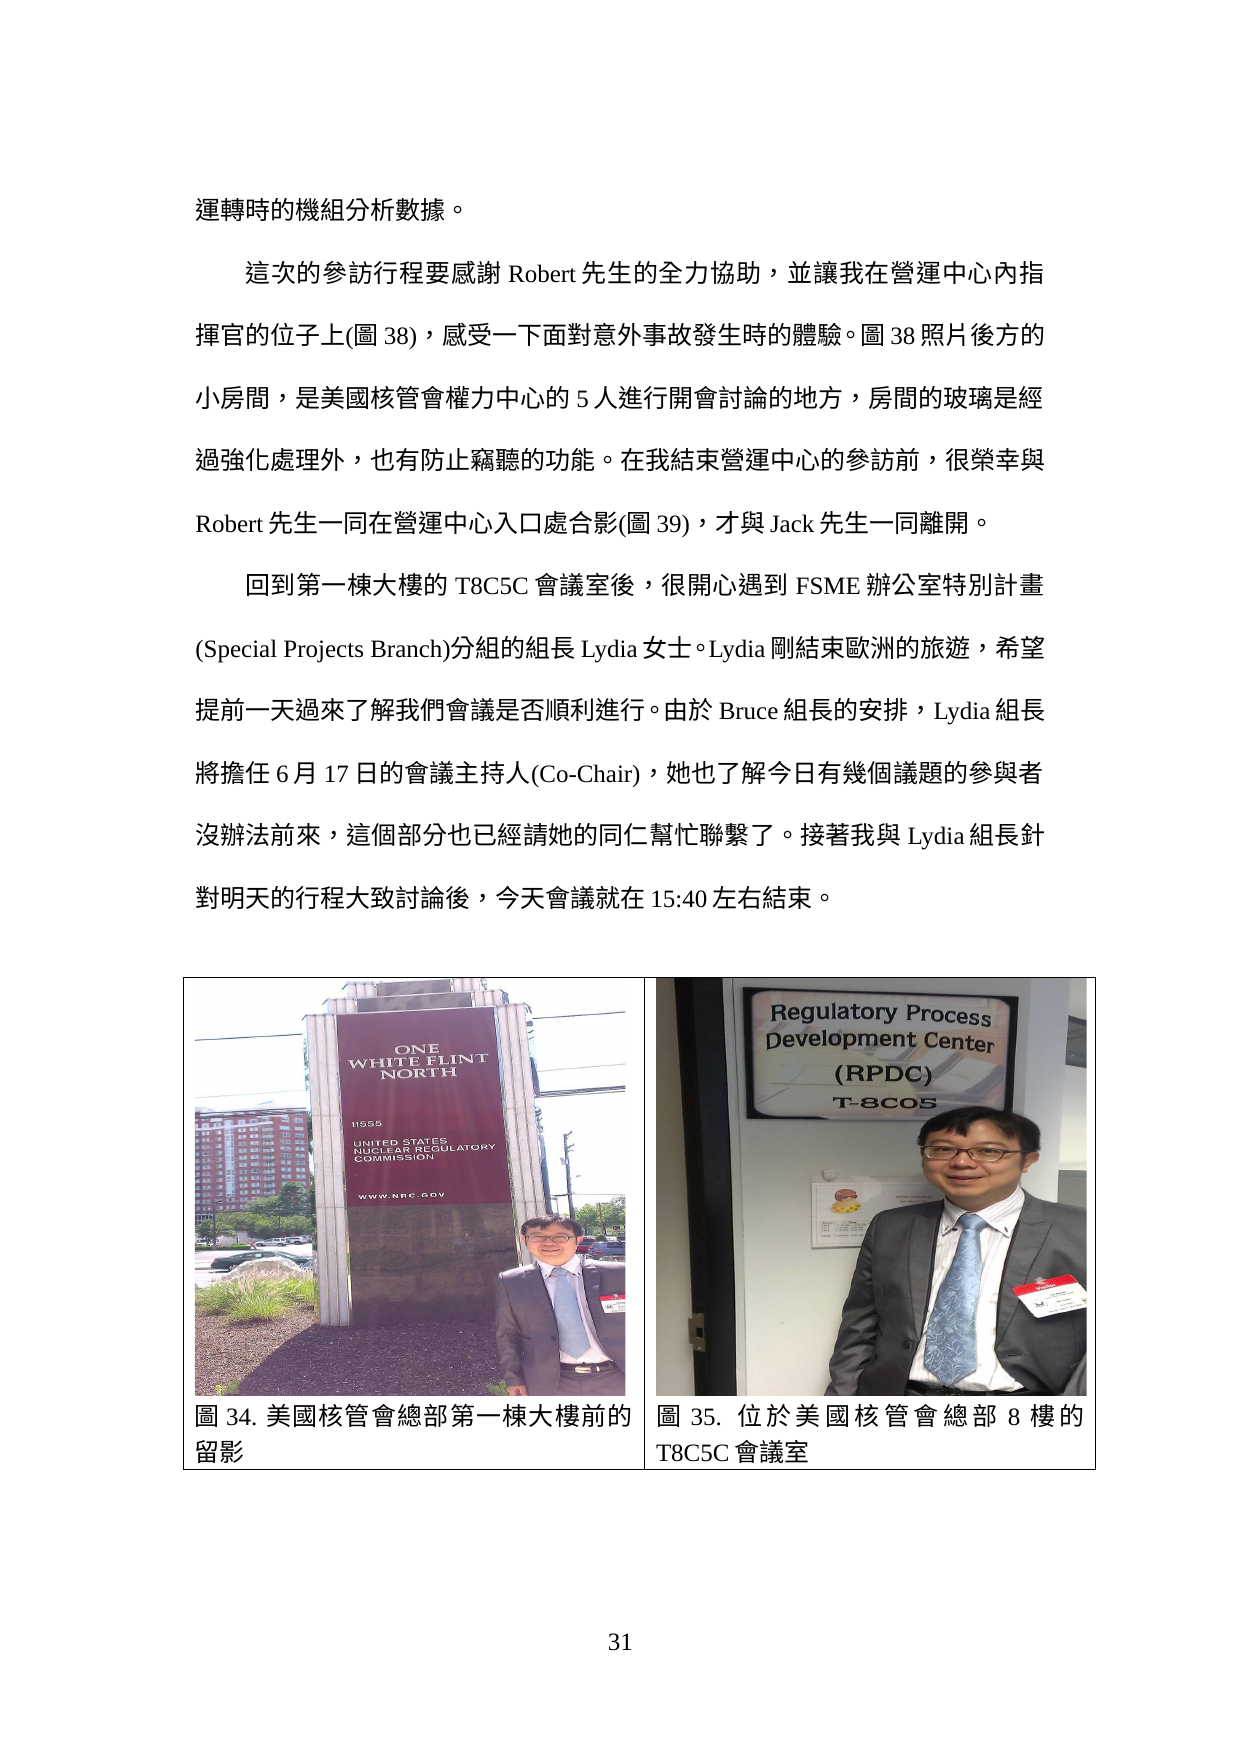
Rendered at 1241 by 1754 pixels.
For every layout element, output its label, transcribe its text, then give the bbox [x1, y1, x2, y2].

text 回到第一棟大樓的T8C5C會議室後，很開心遇到FSME辦公室特別計畫(Special Projects Branch)分組的組長Lydia女士。Lydia剛結束歐洲的旅遊，希望提前一天過來了解我們會議是否順利進行。由於Bruce組長的安排，Lydia組長將擔任6月17日的會議主持人(Co-Chair)，她也了解今日有幾個議題的參與者沒辦法前來，這個部分也已經請她的同仁幫忙聯繫了。接著我與Lydia組長針對明天的行程大致討論後，今天會議就在15:40左右結束。 [195, 539, 1045, 914]
text Robert先生表示營運中心原先位於第一棟大樓的4樓，但考慮到防止炸彈攻擊與防止竊聽的功能後，美國核管會的長官決定將其移到現在地下室的位置。整個營運中心配備有最先進的核子設施監控設備，在我與Jack先生合影的照片後方左側(圖37)，可以看到有一監控核能電廠的投影畫面，中間則是提供美國核管會各地區辦公室回傳給營運中心最新的資訊，右側則是對於核子反應器運轉時的機組分析數據。 [195, 164, 1045, 227]
picture [656, 978, 1087, 1396]
picture [194, 978, 626, 1396]
table_header 圖35. 位於美國核管會總部8樓的T8C5C會議室 [645, 978, 1095, 1469]
table_header 圖34. 美國核管會總部第一棟大樓前的留影 [184, 978, 644, 1469]
text 這次的參訪行程要感謝Robert先生的全力協助，並讓我在營運中心內指揮官的位子上(圖38)，感受一下面對意外事故發生時的體驗。圖38照片後方的小房間，是美國核管會權力中心的5人進行開會討論的地方，房間的玻璃是經過強化處理外，也有防止竊聽的功能。在我結束營運中心的參訪前，很榮幸與Robert先生一同在營運中心入口處合影(圖39)，才與Jack先生一同離開。 [195, 227, 1045, 539]
